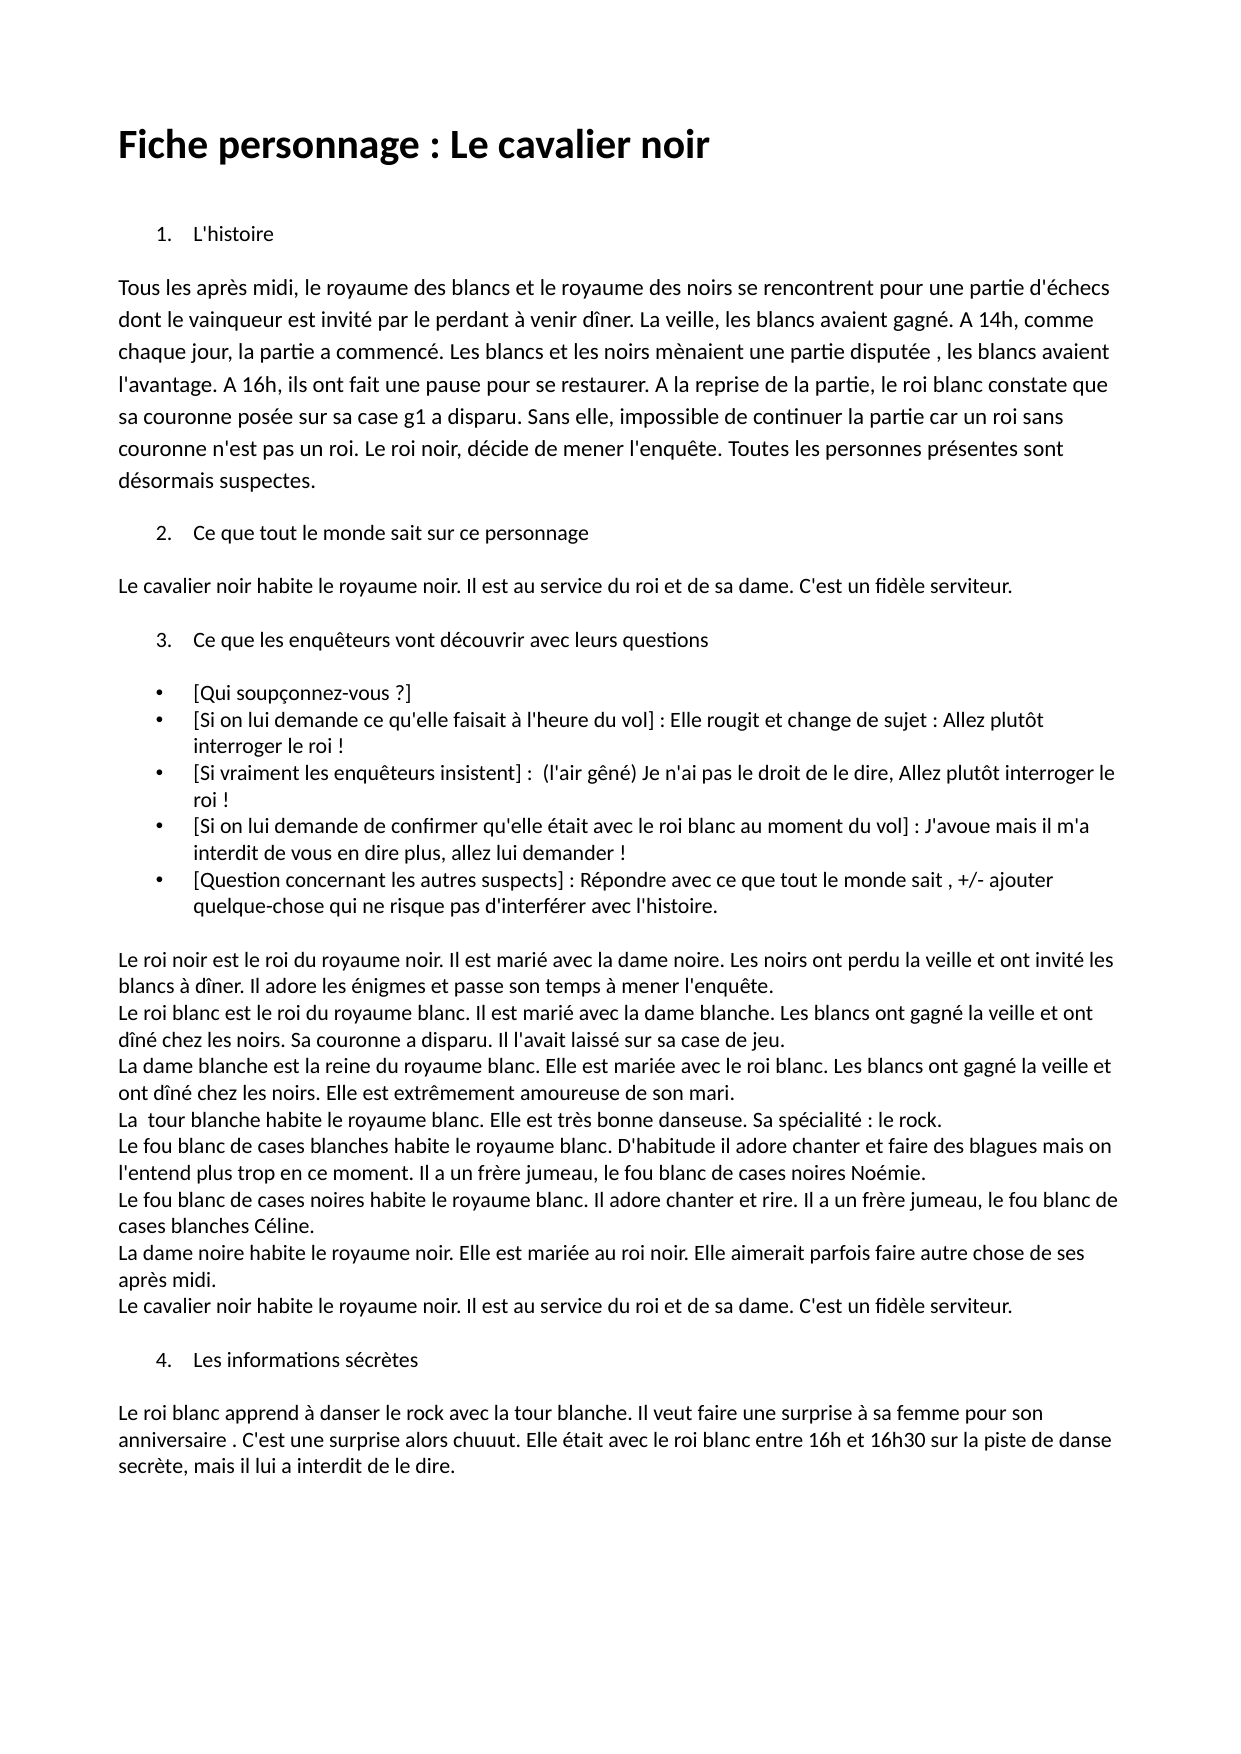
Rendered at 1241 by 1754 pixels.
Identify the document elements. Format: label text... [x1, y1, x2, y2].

list [Si on lui demande ce qu'elle faisait à l'heure du vol] : Elle rougit et change de sujet : Allez plutôt interroger le roi ! [156, 706, 1122, 759]
list Ce que les enquêteurs vont découvrir avec leurs questions [156, 626, 1122, 653]
text Le cavalier noir habite le royaume noir. Il est au service du roi et de sa dame. C'est un fidèle serviteur. [118, 573, 1122, 599]
text Le roi noir est le roi du royaume noir. Il est marié avec la dame noire. Les noirs ont perdu la veille et ont invité les blancs à dîner. Il adore les énigmes et passe son temps à mener l'enquête. [118, 946, 1122, 999]
list Les informations sécrètes [156, 1346, 1122, 1373]
list Ce que tout le monde sait sur ce personnage [156, 519, 1122, 546]
text Le roi blanc apprend à danser le rock avec la tour blanche. Il veut faire une surprise à sa femme pour son anniversaire . C'est une surprise alors chuuut. Elle était avec le roi blanc entre 16h et 16h30 sur la piste de danse secrète, mais il lui a interdit de le dire. [118, 1399, 1122, 1479]
text Tous les après midi, le royaume des blancs et le royaume des noirs se rencontrent pour une partie d'échecs dont le vainqueur est invité par le perdant à venir dîner. La veille, les blancs avaient gagné. A 14h, comme chaque jour, la partie a commencé. Les blancs et les noirs mènaient une partie disputée , les blancs avaient l'avantage. A 16h, ils ont fait une pause pour se restaurer. A la reprise de la partie, le roi blanc constate que sa couronne posée sur sa case g1 a disparu. Sans elle, impossible de continuer la partie car un roi sans couronne n'est pas un roi. Le roi noir, décide de mener l'enquête. Toutes les personnes présentes sont désormais suspectes. [118, 273, 1122, 494]
text Le fou blanc de cases noires habite le royaume blanc. Il adore chanter et rire. Il a un frère jumeau, le fou blanc de cases blanches Céline. [118, 1186, 1122, 1239]
text La tour blanche habite le royaume blanc. Elle est très bonne danseuse. Sa spécialité : le rock. [118, 1106, 1122, 1133]
text La dame blanche est la reine du royaume blanc. Elle est mariée avec le roi blanc. Les blancs ont gagné la veille et ont dîné chez les noirs. Elle est extrêmement amoureuse de son mari. [118, 1053, 1122, 1106]
list [Qui soupçonnez-vous ?] [156, 679, 1122, 706]
list [Si on lui demande de confirmer qu'elle était avec le roi blanc au moment du vol] : J'avoue mais il m'a interdit de vous en dire plus, allez lui demander ! [156, 813, 1122, 866]
list [Question concernant les autres suspects] : Répondre avec ce que tout le monde sait , +/- ajouter quelque-chose qui ne risque pas d'interférer avec l'histoire. [156, 866, 1122, 919]
text Le fou blanc de cases blanches habite le royaume blanc. D'habitude il adore chanter et faire des blagues mais on l'entend plus trop en ce moment. Il a un frère jumeau, le fou blanc de cases noires Noémie. [118, 1133, 1122, 1186]
text La dame noire habite le royaume noir. Elle est mariée au roi noir. Elle aimerait parfois faire autre chose de ses après midi. [118, 1239, 1122, 1293]
text Le cavalier noir habite le royaume noir. Il est au service du roi et de sa dame. C'est un fidèle serviteur. [118, 1293, 1122, 1319]
list L'histoire [156, 220, 1122, 246]
text Le roi blanc est le roi du royaume blanc. Il est marié avec la dame blanche. Les blancs ont gagné la veille et ont dîné chez les noirs. Sa couronne a disparu. Il l'avait laissé sur sa case de jeu. [118, 999, 1122, 1053]
text Fiche personnage : Le cavalier noir [118, 118, 1122, 169]
list [Si vraiment les enquêteurs insistent] : (l'air gêné) Je n'ai pas le droit de le dire, Allez plutôt interroger le roi ! [156, 759, 1122, 813]
